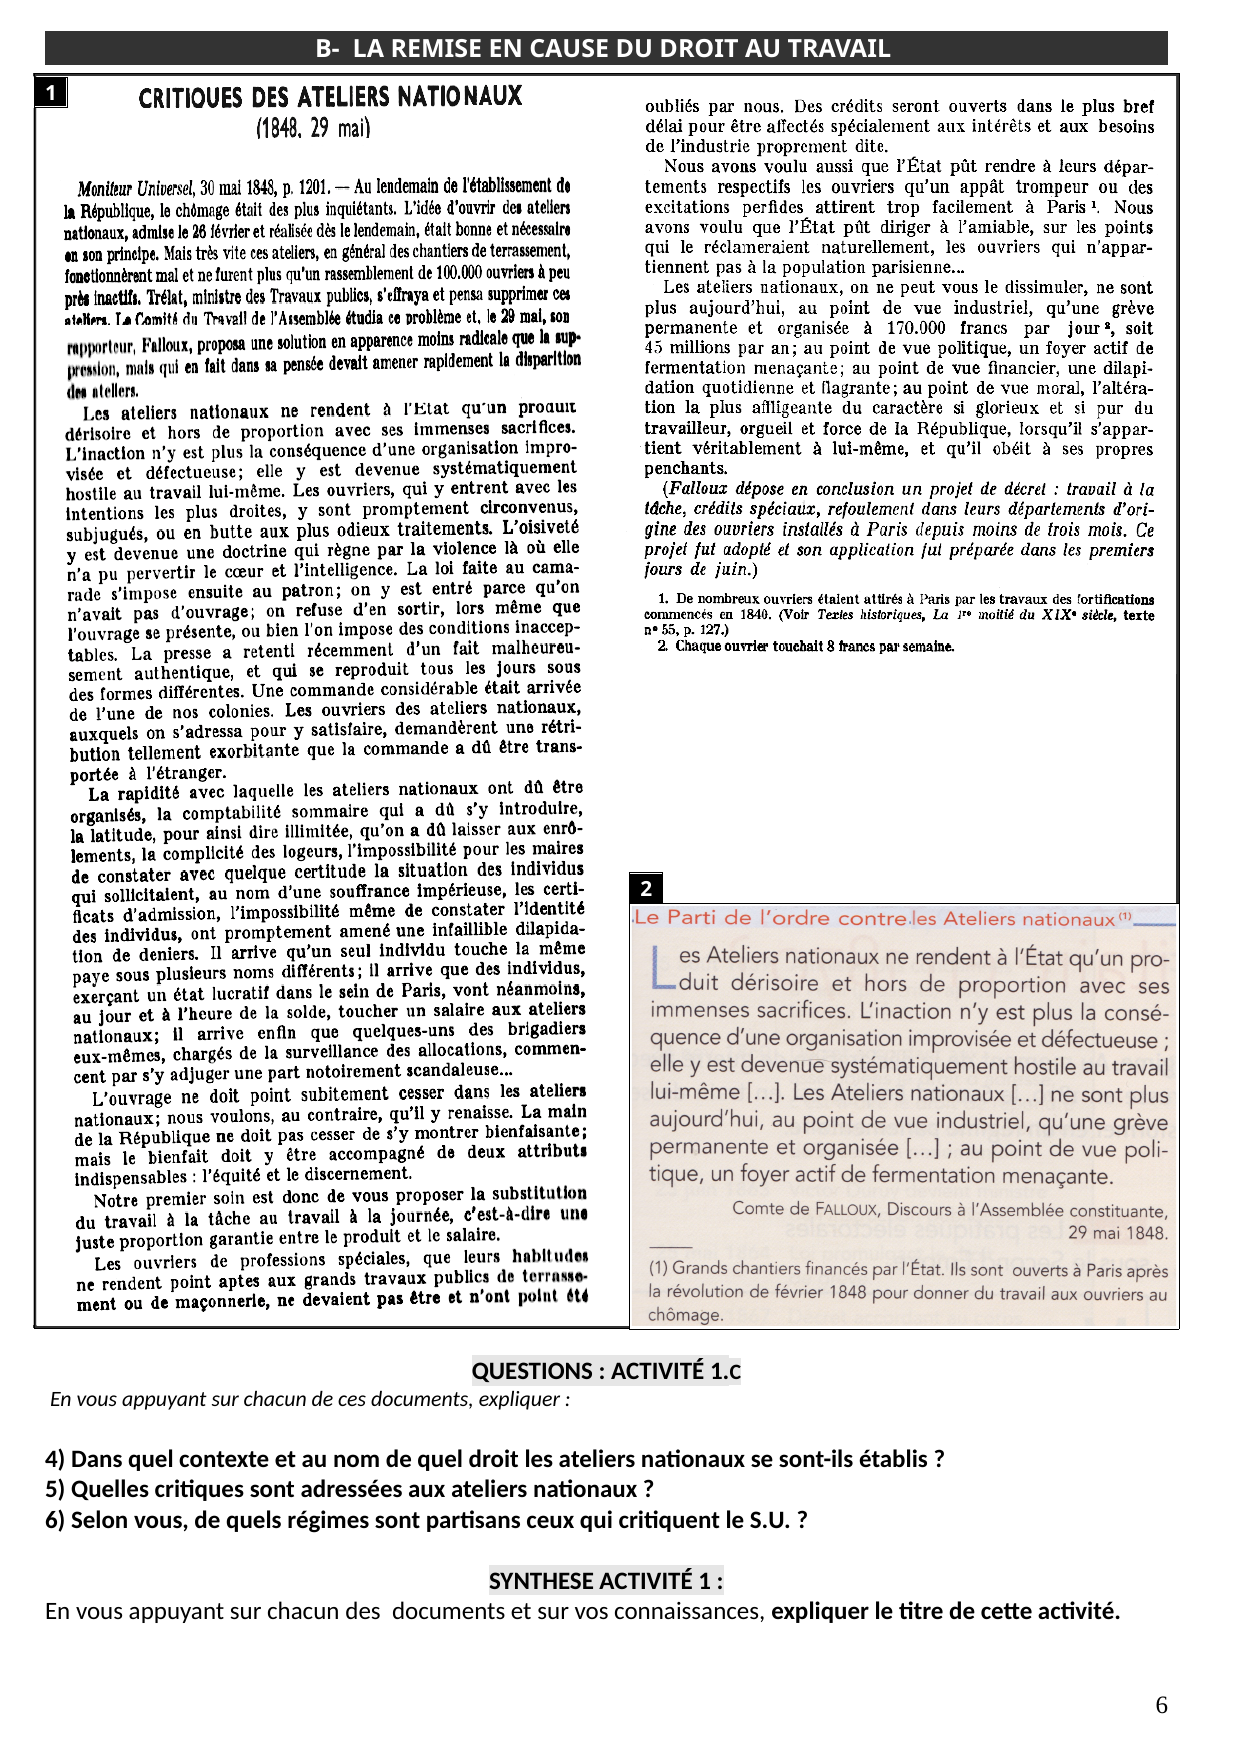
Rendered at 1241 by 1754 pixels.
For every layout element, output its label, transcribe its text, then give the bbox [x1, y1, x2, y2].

picture [631, 906, 1177, 1326]
text En vous appuyant sur chacun des documents et sur vos connaissances, expliquer le titre de cette activité. [45, 1595, 1168, 1626]
text 6) Selon vous, de quels régimes sont partisans ceux qui critiquent le S.U. ? [45, 1504, 1168, 1534]
text QUESTIONS : ACTIVITÉ 1.C [45, 1355, 1168, 1386]
text 5) Quelles critiques sont adressées aux ateliers nationaux ? [45, 1473, 1168, 1504]
picture [36, 76, 1177, 1326]
text En vous appuyant sur chacun de ces documents, expliquer : [45, 1386, 1168, 1412]
text 2 [630, 874, 662, 902]
text 1 [35, 78, 66, 106]
text SYNTHESE ACTIVITÉ 1 : [45, 1565, 1168, 1595]
text B- LA REMISE EN CAUSE DU DROIT AU TRAVAIL [45, 31, 1168, 65]
text 4) Dans quel contexte et au nom de quel droit les ateliers nationaux se sont-ils établis ? [45, 1443, 1168, 1473]
